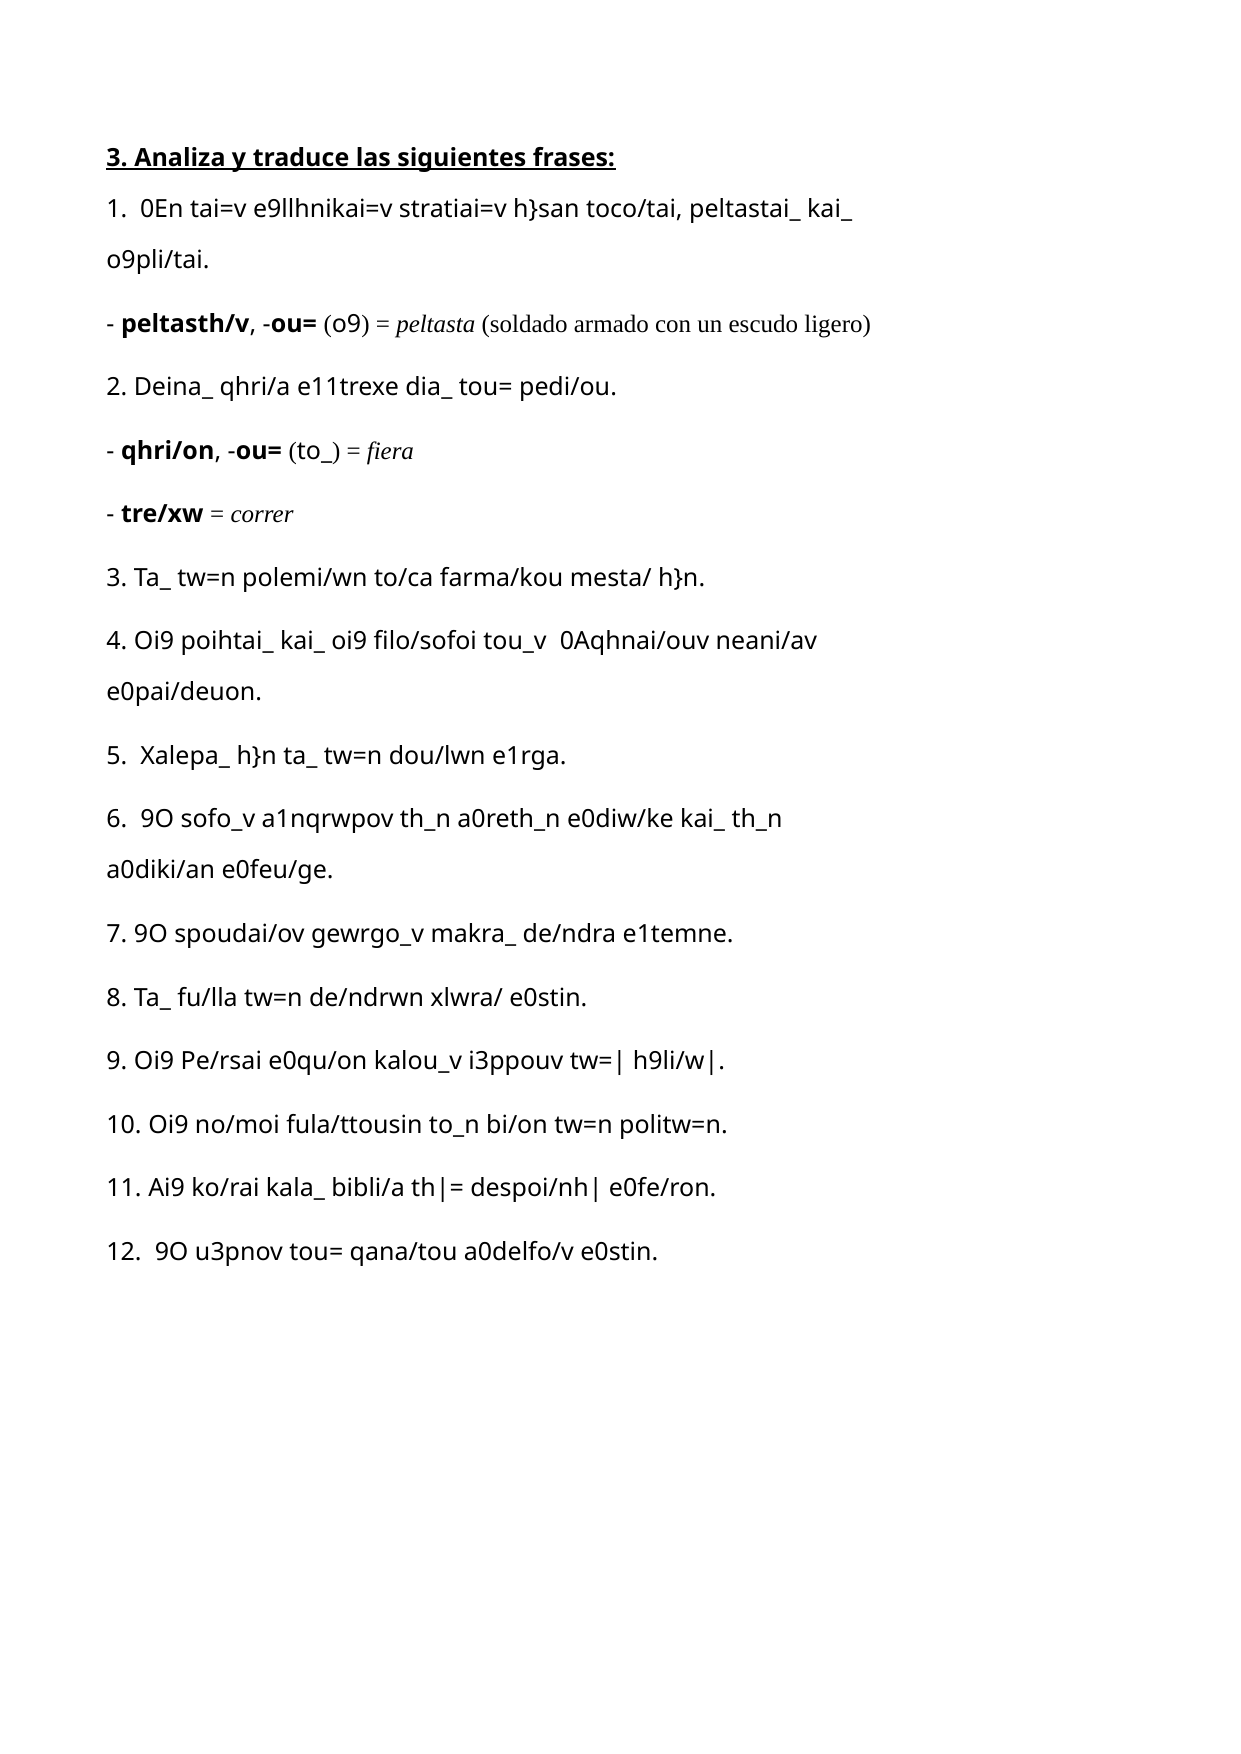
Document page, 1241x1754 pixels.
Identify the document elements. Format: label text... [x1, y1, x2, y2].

text 4. Oi9 poihtai_ kai_ oi9 filo/sofoi tou_v 0Aqhnai/ouv neani/av e0pai/deuon. [106, 623, 1152, 708]
text 1. 0En tai=v e9llhnikai=v stratiai=v h}san toco/tai, peltastai_ kai_ o9pli/tai. [106, 191, 1152, 276]
text 12. 9O u3pnov tou= qana/tou a0delfo/v e0stin. [106, 1233, 1152, 1267]
text - peltasth/v, -ou= (o9) = peltasta (soldado armado con un escudo ligero) [106, 305, 1152, 339]
text - qhri/on, -ou= (to_) = fiera [106, 432, 1152, 466]
text 9. Oi9 Pe/rsai e0qu/on kalou_v i3ppouv tw=| h9li/w|. [106, 1043, 1152, 1077]
text 3. Ta_ tw=n polemi/wn to/ca farma/kou mesta/ h}n. [106, 559, 1152, 593]
text 8. Ta_ fu/lla tw=n de/ndrwn xlwra/ e0stin. [106, 979, 1152, 1013]
text 5. Xalepa_ h}n ta_ tw=n dou/lwn e1rga. [106, 737, 1152, 772]
text 2. Deina_ qhri/a e11trexe dia_ tou= pedi/ou. [106, 369, 1152, 403]
text 6. 9O sofo_v a1nqrwpov th_n a0reth_n e0diw/ke kai_ th_n a0diki/an e0feu/ge. [106, 801, 1152, 886]
text - tre/xw = correr [106, 496, 1152, 530]
text 3. Analiza y traduce las siguientes frases: [106, 139, 1152, 174]
text 10. Oi9 no/moi fula/ttousin to_n bi/on tw=n politw=n. [106, 1106, 1152, 1140]
text 11. Ai9 ko/rai kala_ bibli/a th|= despoi/nh| e0fe/ron. [106, 1170, 1152, 1204]
text 7. 9O spoudai/ov gewrgo_v makra_ de/ndra e1temne. [106, 916, 1152, 950]
